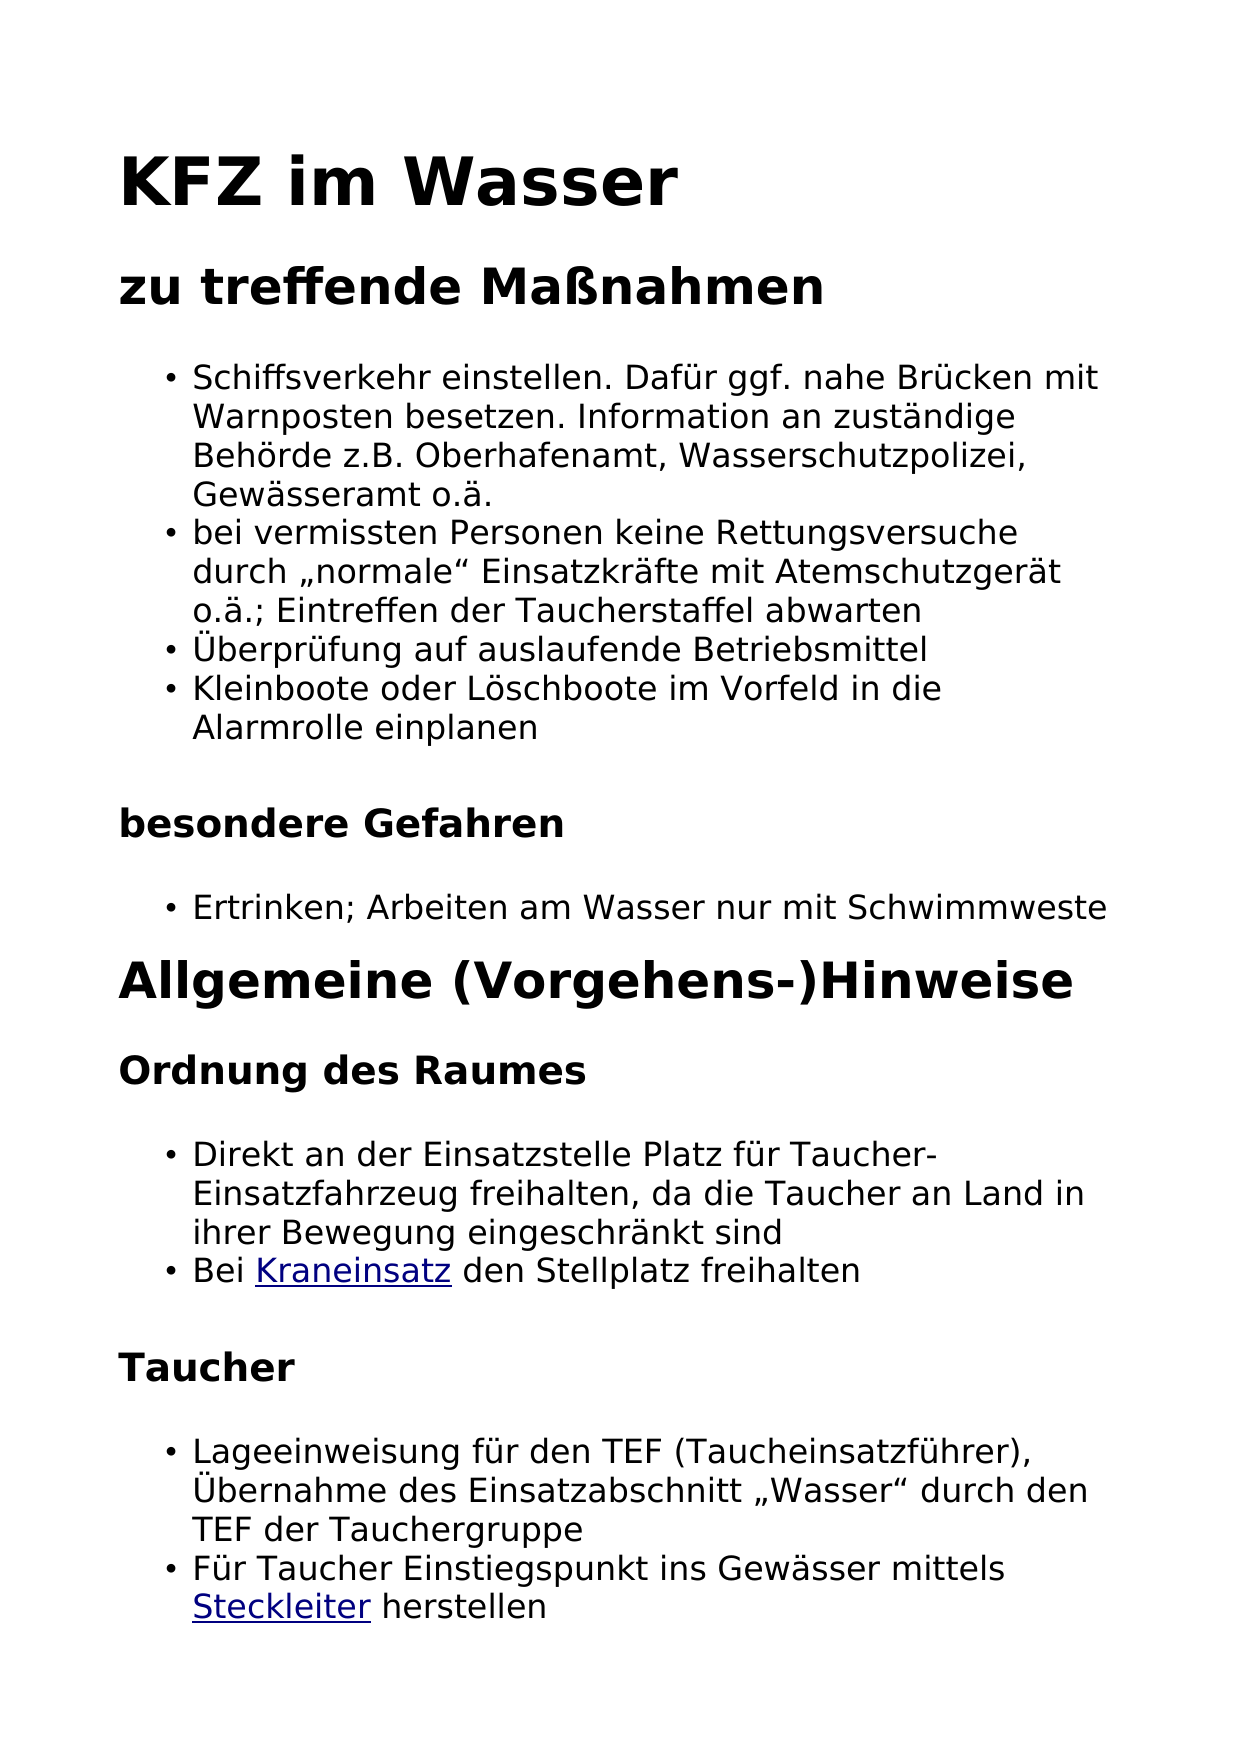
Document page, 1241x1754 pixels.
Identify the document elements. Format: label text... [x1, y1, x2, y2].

subtitle Ordnung des Raumes [118, 1048, 1122, 1093]
subtitle Taucher [118, 1345, 1122, 1391]
list Kleinboote oder Löschboote im Vorfeld in die Alarmrolle einplanen [177, 669, 1122, 747]
list Überprüfung auf auslaufende Betriebsmittel [177, 630, 1122, 669]
list Für Taucher Einstiegspunkt ins Gewässer mittels Steckleiter herstellen [177, 1549, 1122, 1627]
list Direkt an der Einsatzstelle Platz für Taucher-Einsatzfahrzeug freihalten, da die Taucher an Land in ihrer Bewegung eingeschränkt sind [177, 1135, 1122, 1252]
subtitle zu treffende Maßnahmen [118, 258, 1122, 316]
list Ertrinken; Arbeiten am Wasser nur mit Schwimmweste [177, 889, 1122, 927]
list Schiffsverkehr einstellen. Dafür ggf. nahe Brücken mit Warnposten besetzen. Information an zuständige Behörde z.B. Oberhafenamt, Wasserschutzpolizei, Gewässeramt o.ä. [177, 358, 1122, 514]
list bei vermissten Personen keine Rettungsversuche durch „normale“ Einsatzkräfte mit Atemschutzgerät o.ä.; Eintreffen der Taucherstaffel abwarten [177, 514, 1122, 630]
list Lageeinweisung für den TEF (Taucheinsatzführer), Übernahme des Einsatzabschnitt „Wasser“ durch den TEF der Tauchergruppe [177, 1432, 1122, 1549]
subtitle besondere Gefahren [118, 801, 1122, 847]
list Bei Kraneinsatz den Stellplatz freihalten [177, 1252, 1122, 1291]
subtitle Allgemeine (Vorgehens-)Hinweise [118, 952, 1122, 1011]
subtitle KFZ im Wasser [118, 143, 1122, 221]
